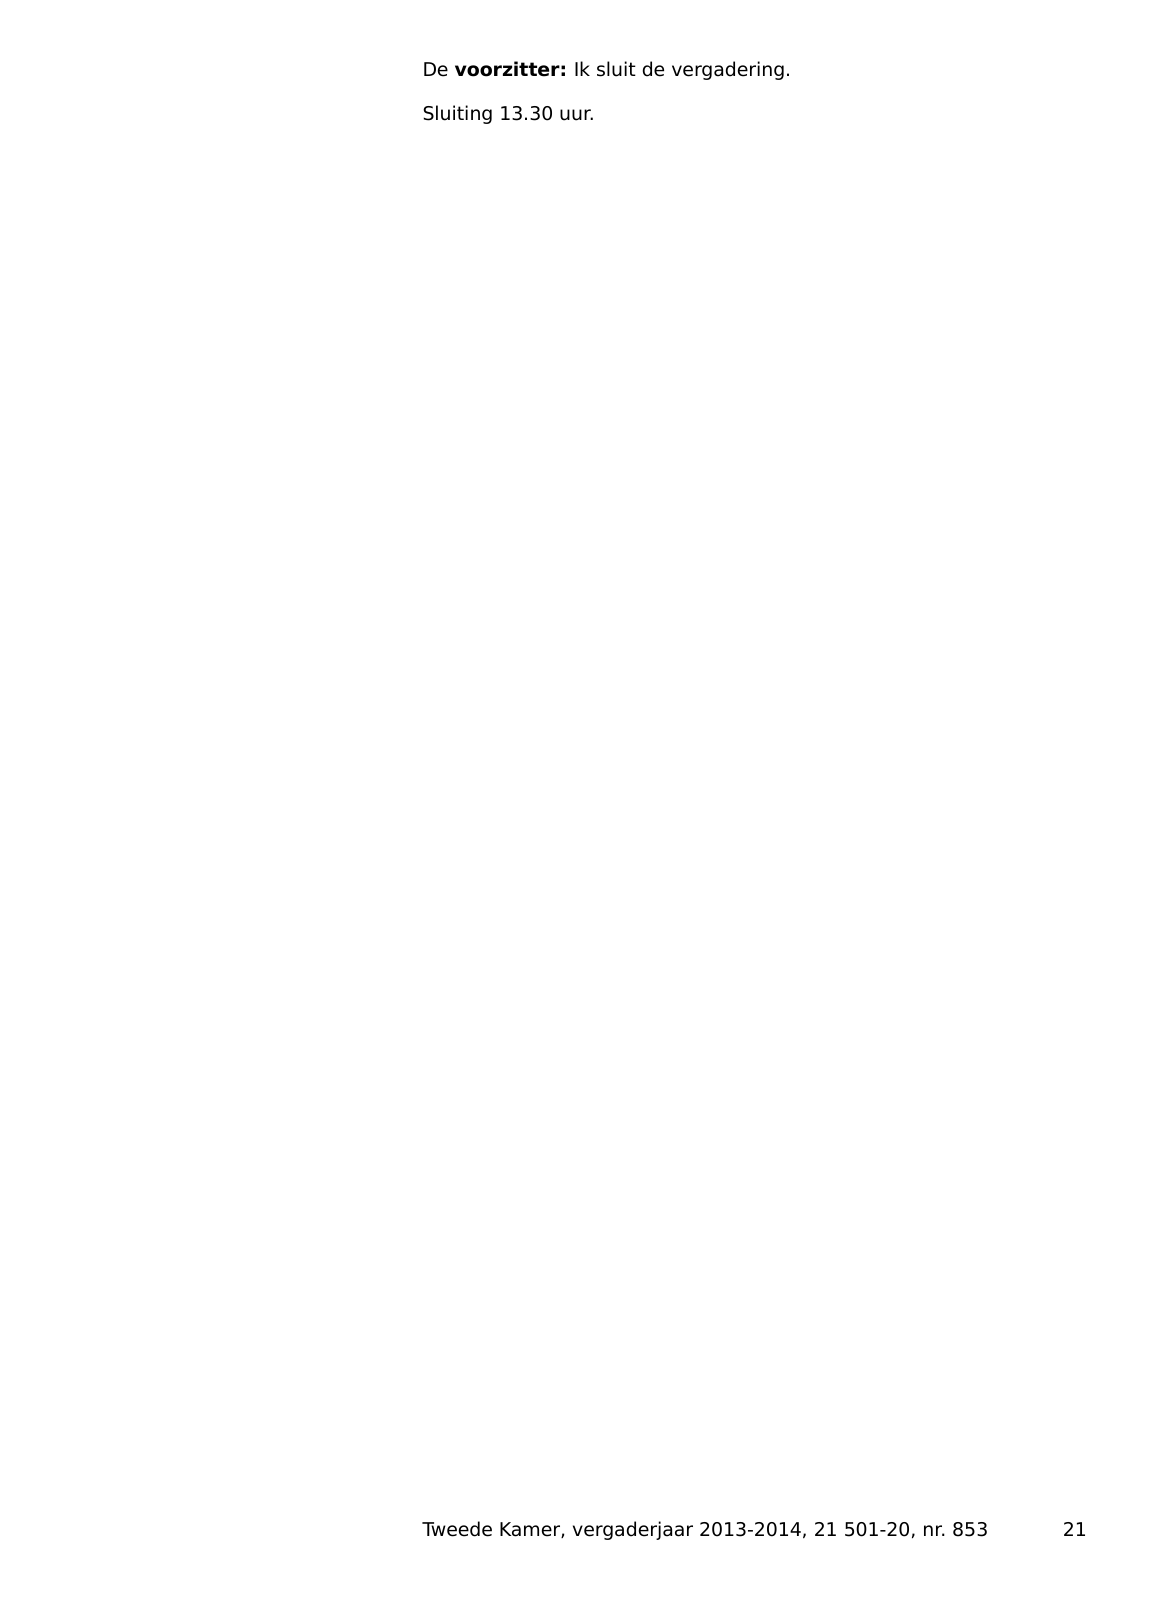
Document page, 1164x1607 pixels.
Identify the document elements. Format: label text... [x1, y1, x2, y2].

text De voorzitter: Ik sluit de vergadering. [422, 59, 1087, 81]
text Sluiting 13.30 uur. [422, 103, 1087, 125]
